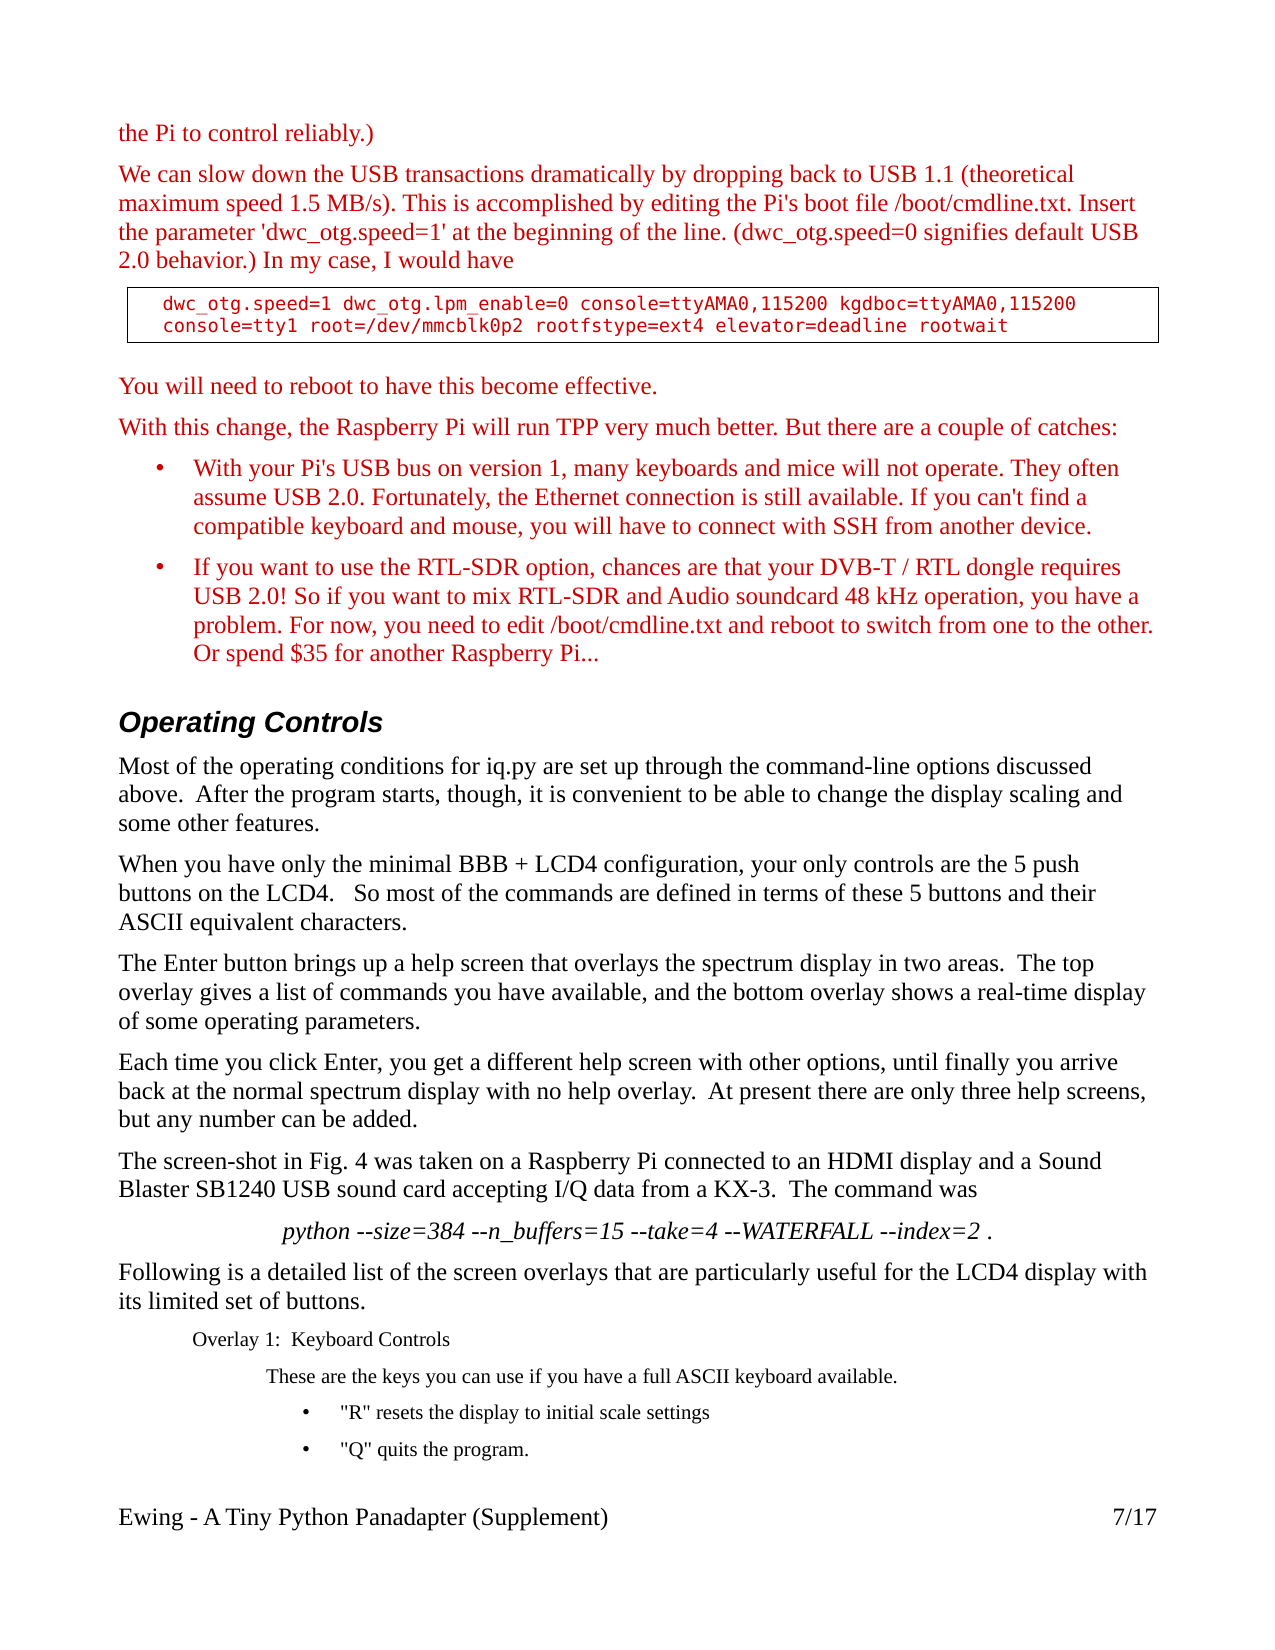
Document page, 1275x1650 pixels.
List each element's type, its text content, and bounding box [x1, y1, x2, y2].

text The Enter button brings up a help screen that overlays the spectrum display in two areas. The top overlay gives a list of commands you have available, and the bottom overlay shows a real-time display of some operating parameters. [118, 948, 1157, 1034]
text python --size=384 --n_buffers=15 --take=4 --WATERFALL --index=2 . [118, 1216, 1157, 1244]
text We can slow down the USB transactions dramatically by dropping back to USB 1.1 (theoretical maximum speed 1.5 MB/s). This is accomplished by editing the Pi's boot file /boot/cmdline.txt. Insert the parameter 'dwc_otg.speed=1' at the beginning of the line. (dwc_otg.speed=0 signifies default USB 2.0 behavior.) In my case, I would have [118, 159, 1157, 274]
subtitle Operating Controls [118, 705, 1157, 738]
text The screen-shot in Fig. 4 was taken on a Raspberry Pi connected to an HDMI display and a Sound Blaster SB1240 USB sound card accepting I/Q data from a KX-3. The command was [118, 1146, 1157, 1203]
text the Pi to control reliably.) [118, 118, 1157, 147]
text Each time you click Enter, you get a different help screen with other options, until finally you arrive back at the normal spectrum display with no help overlay. At present there are only three help screens, but any number can be added. [118, 1047, 1157, 1133]
text Overlay 1: Keyboard Controls [192, 1327, 1157, 1351]
text Following is a detailed list of the screen overlays that are particularly useful for the LCD4 display with its limited set of buttons. [118, 1257, 1157, 1314]
table_header dwc_otg.speed=1 dwc_otg.lpm_enable=0 console=ttyAMA0,115200 kgdboc=ttyAMA0,115200 console=tty1 root=/dev/mmcblk0p2 rootfstype=ext4 elevator=deadline rootwait [128, 288, 1158, 342]
list If you want to use the RTL-SDR option, chances are that your DVB-T / RTL dongle requires USB 2.0! So if you want to mix RTL-SDR and Audio soundcard 48 kHz operation, you have a problem. For now, you need to edit /boot/cmdline.txt and reboot to switch from one to the other. Or spend $35 for another Raspberry Pi... [156, 552, 1157, 667]
list "Q" quits the program. [302, 1437, 1157, 1461]
text These are the keys you can use if you have a full ASCII keyboard available. [192, 1364, 1157, 1388]
text You will need to reboot to have this become effective. [118, 342, 1157, 400]
list "R" resets the display to initial scale settings [302, 1400, 1157, 1424]
text When you have only the minimal BBB + LCD4 configuration, your only controls are the 5 push buttons on the LCD4. So most of the commands are defined in terms of these 5 buttons and their ASCII equivalent characters. [118, 849, 1157, 936]
text Most of the operating conditions for iq.py are set up through the command-line options discussed above. After the program starts, though, it is convenient to be able to change the display scaling and some other features. [118, 751, 1157, 837]
text With this change, the Raspberry Pi will run TPP very much better. But there are a couple of catches: [118, 412, 1157, 441]
list With your Pi's USB bus on version 1, many keyboards and mice will not operate. They often assume USB 2.0. Fortunately, the Ethernet connection is still available. If you can't find a compatible keyboard and mouse, you will have to connect with SSH from another device. [156, 453, 1157, 540]
